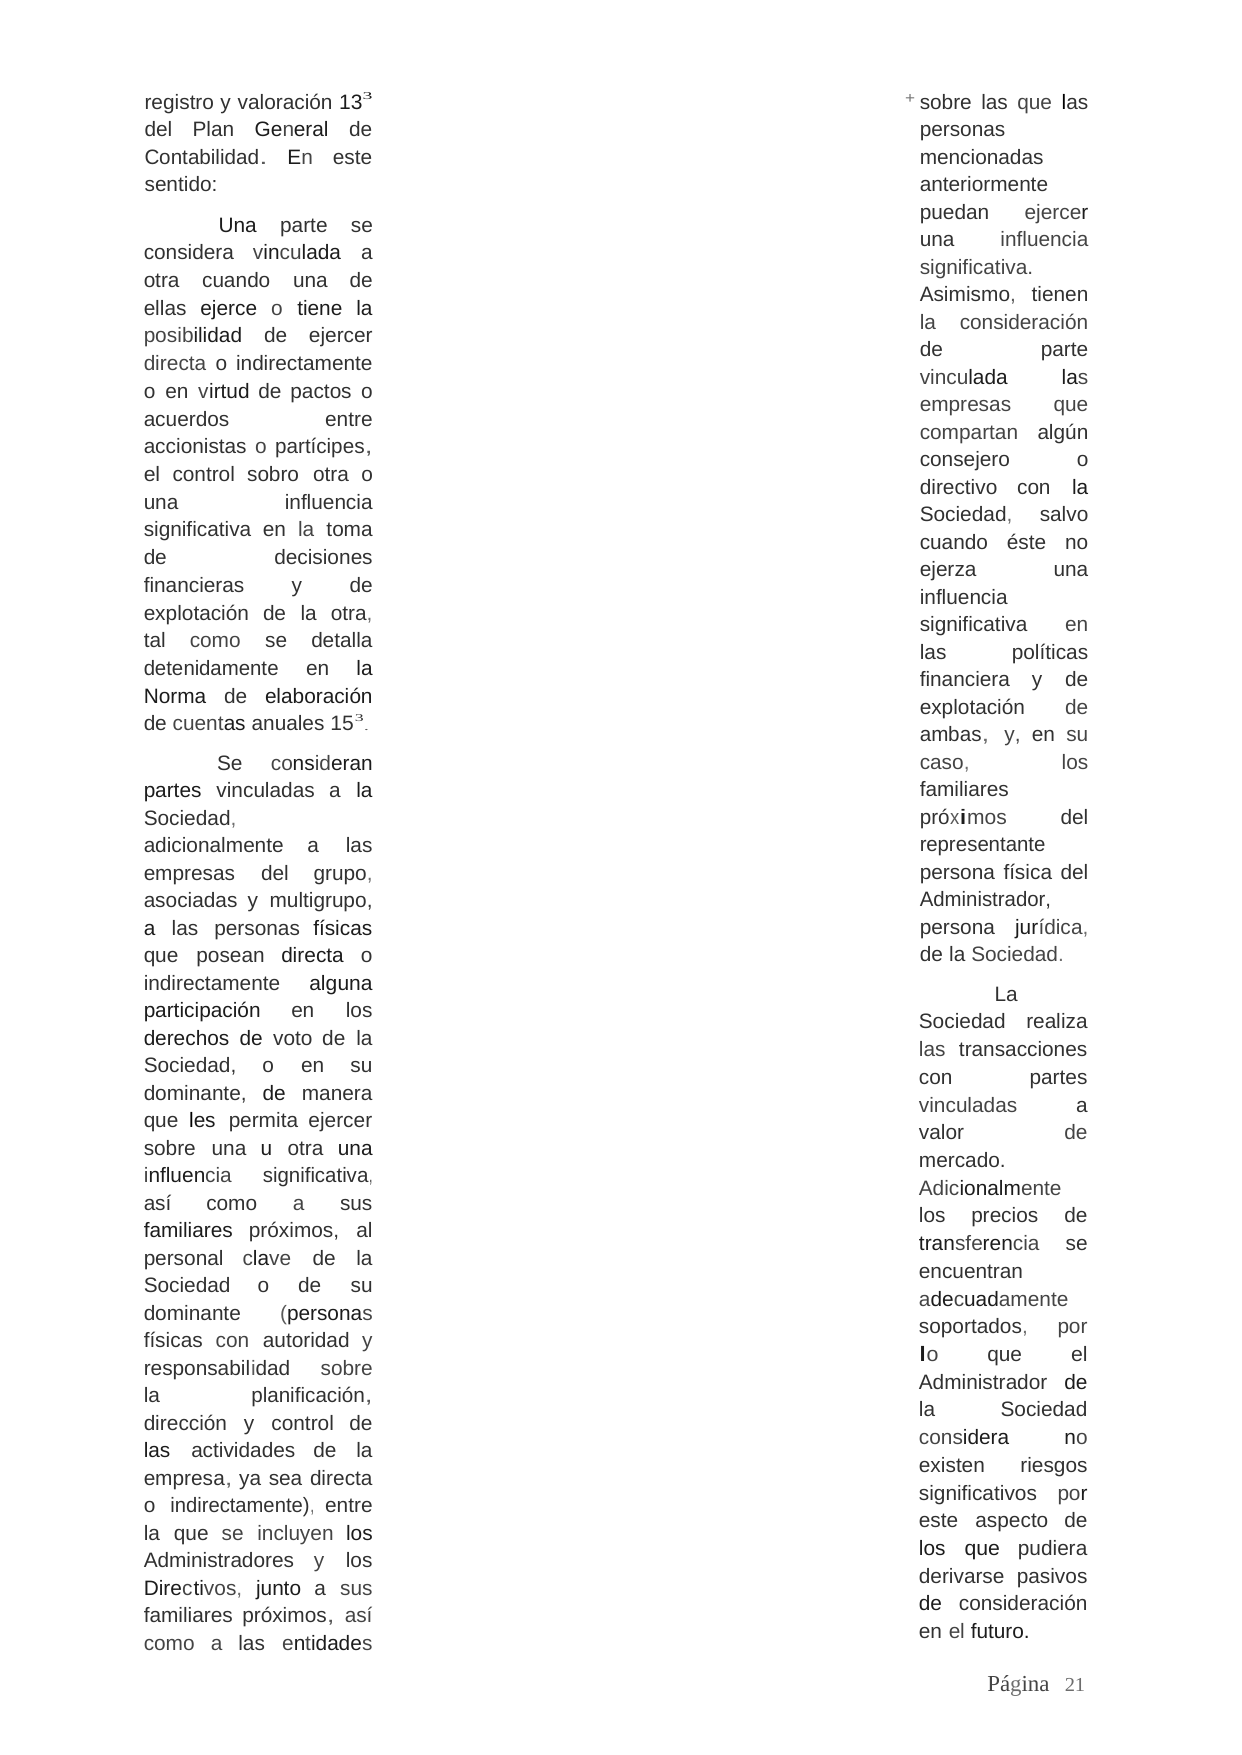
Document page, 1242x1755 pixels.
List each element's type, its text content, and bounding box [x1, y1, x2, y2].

text Se consideran partes vinculadas a la Sociedad, adicionalmente a las empresas del grupo, asociadas y multigrupo, a las personas físicas que posean directa o indirectamente alguna participación en los derechos de voto de la Sociedad, o en su dominante, de manera que les permita ejercer sobre una u otra una influencia significativa, así como a sus familiares próximos, al personal clave de la Sociedad o de su dominante (personas físicas con autoridad y responsabilidad sobre la planificación, dirección y control de las actividades de la empresa, ya sea directa o indirectamente), entre la que se incluyen los Administradores y los Directivos, junto a sus familiares próximos, así como a las entidades [143, 751, 372, 1655]
text Una parte se considera vinculada a otra cuando una de ellas ejerce o tiene la posibilidad de ejercer directa o indirectamente o en virtud de pactos o acuerdos entre accionistas o partícipes, el control sobro otra o una influencia significativa en la toma de decisiones financieras y de explotación de la otra, tal como se detalla detenidamente en la Norma de elaboración de cuentas anuales 153. [143, 212, 372, 735]
text La Sociedad realiza las transacciones con partes vinculadas a valor de mercado. Adicionalmente los precios de transferencia se encuentran adecuadamente soportados, por lo que el Administrador de la Sociedad considera no existen riesgos significativos por este aspecto de los que pudiera derivarse pasivos de consideración en el futuro. [919, 982, 1087, 1643]
text registro y valoración 133 del Plan General de Contabilidad. En este sentido: [144, 89, 372, 196]
text sobre las que las personas mencionadas anteriormente puedan ejercer una influencia significativa. Asimismo, tienen la consideración de parte vinculada las empresas que compartan algún consejero o directivo con la Sociedad, salvo cuando éste no ejerza una influencia significativa en las políticas financiera y de explotación de ambas, y, en su caso, los familiares próximos del representante persona física del Administrador, persona jurídica, de la Sociedad. [919, 89, 1088, 966]
